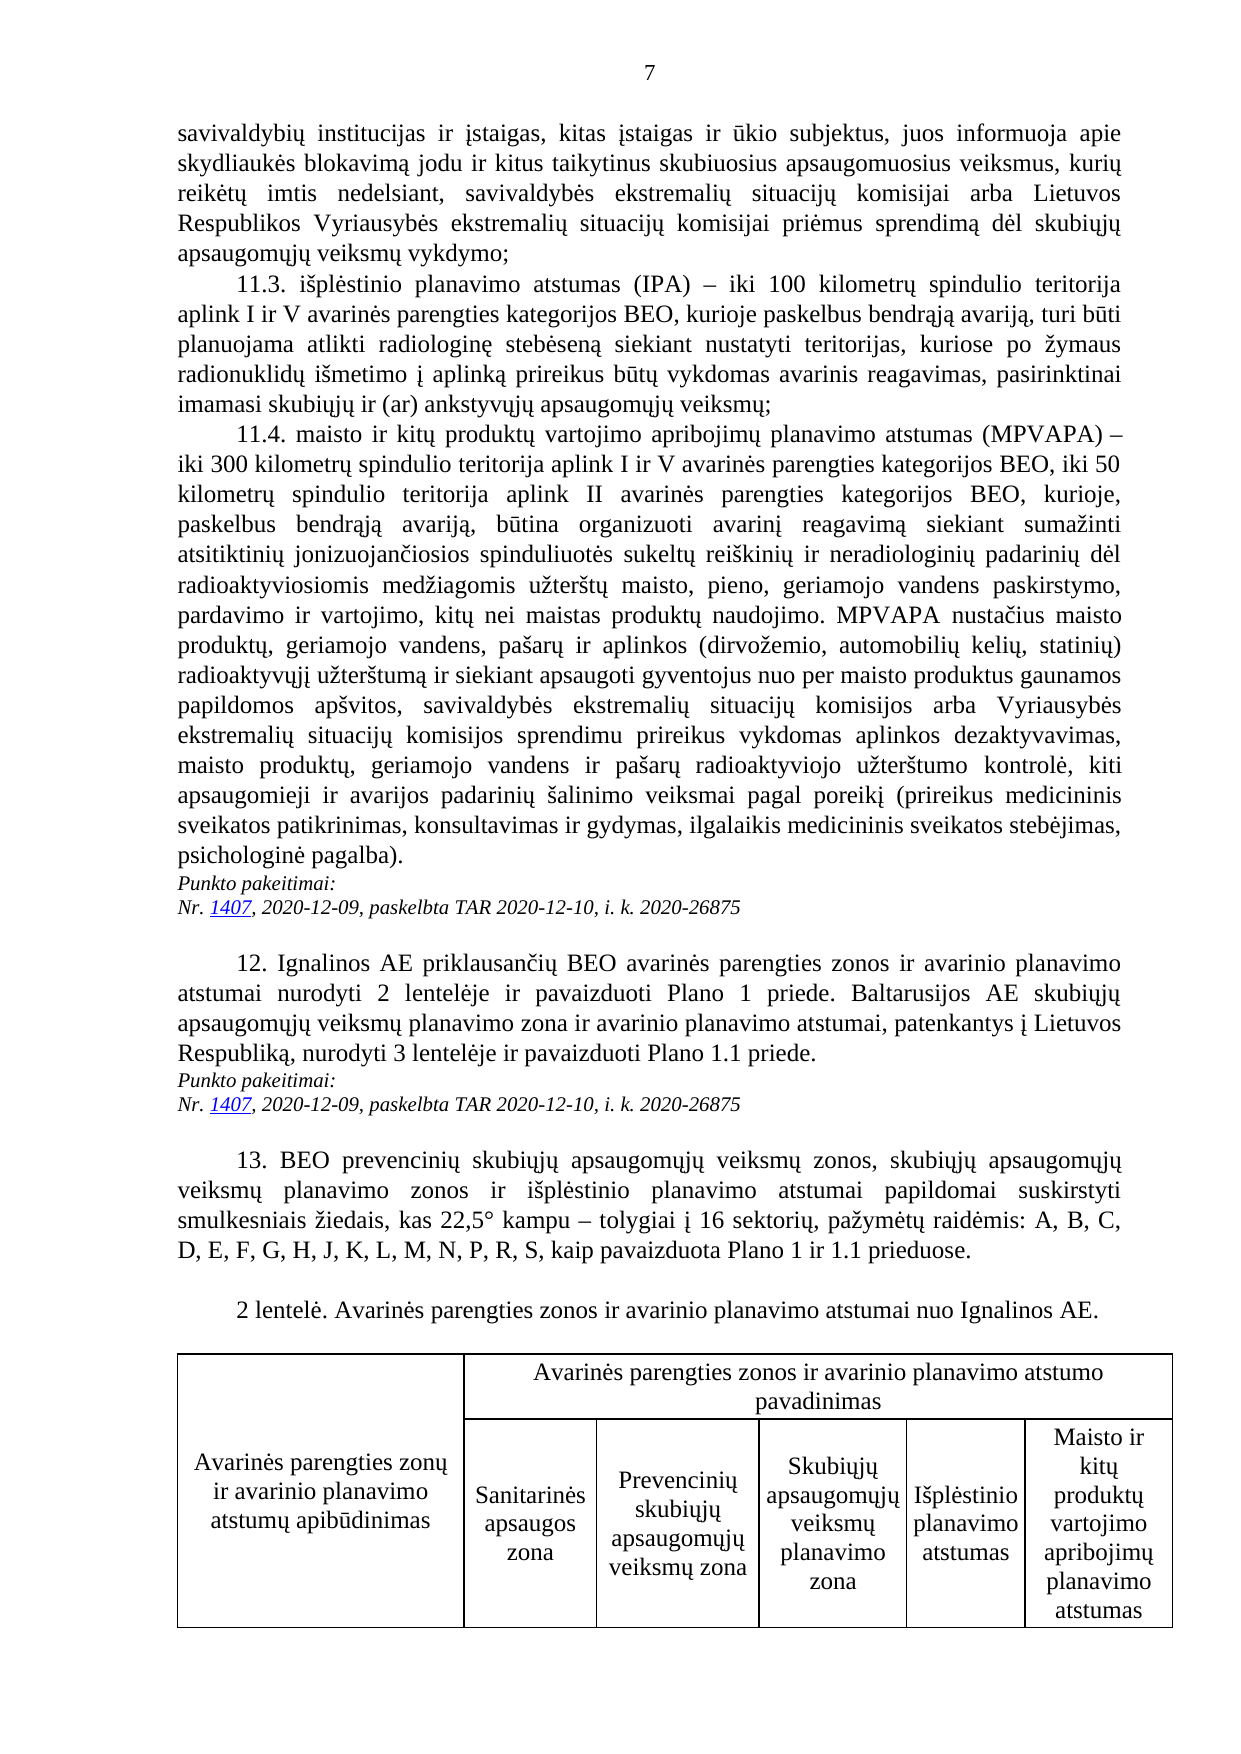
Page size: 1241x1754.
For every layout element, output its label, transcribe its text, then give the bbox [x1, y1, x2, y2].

text 11.4. maisto ir kitų produktų vartojimo apribojimų planavimo atstumas (MPVAPA) – iki 300 kilometrų spindulio teritorija aplink I ir V avarinės parengties kategorijos BEO, iki 50 kilometrų spindulio teritorija aplink II avarinės parengties kategorijos BEO, kurioje, paskelbus bendrąją avariją, būtina organizuoti avarinį reagavimą siekiant sumažinti atsitiktinių jonizuojančiosios spinduliuotės sukeltų reiškinių ir neradiologinių padarinių dėl radioaktyviosiomis medžiagomis užterštų maisto, pieno, geriamojo vandens paskirstymo, pardavimo ir vartojimo, kitų nei maistas produktų naudojimo. MPVAPA nustačius maisto produktų, geriamojo vandens, pašarų ir aplinkos (dirvožemio, automobilių kelių, statinių) radioaktyvųjį užterštumą ir siekiant apsaugoti gyventojus nuo per maisto produktus gaunamos papildomos apšvitos, savivaldybės ekstremalių situacijų komisijos arba Vyriausybės ekstremalių situacijų komisijos sprendimu prireikus vykdomas aplinkos dezaktyvavimas, maisto produktų, geriamojo vandens ir pašarų radioaktyviojo užterštumo kontrolė, kiti apsaugomieji ir avarijos padarinių šalinimo veiksmai pagal poreikį (prireikus medicininis sveikatos patikrinimas, konsultavimas ir gydymas, ilgalaikis medicininis sveikatos stebėjimas, psichologinė pagalba). [177, 419, 1122, 869]
text 2 lentelė. Avarinės parengties zonos ir avarinio planavimo atstumai nuo Ignalinos AE. [177, 1295, 1122, 1324]
text savivaldybių institucijas ir įstaigas, kitas įstaigas ir ūkio subjektus, juos informuoja apie skydliaukės blokavimą jodu ir kitus taikytinus skubiuosius apsaugomuosius veiksmus, kurių reikėtų imtis nedelsiant, savivaldybės ekstremalių situacijų komisijai arba Lietuvos Respublikos Vyriausybės ekstremalių situacijų komisijai priėmus sprendimą dėl skubiųjų apsaugomųjų veiksmų vykdymo; [177, 118, 1122, 267]
table_cell Išplėstinio planavimo atstumas [907, 1420, 1024, 1626]
table_header Avarinės parengties zonų ir avarinio planavimo atstumų apibūdinimas [178, 1355, 463, 1626]
text 13. BEO prevencinių skubiųjų apsaugomųjų veiksmų zonos, skubiųjų apsaugomųjų veiksmų planavimo zonos ir išplėstinio planavimo atstumai papildomai suskirstyti smulkesniais žiedais, kas 22,5° kampu – tolygiai į 16 sektorių, pažymėtų raidėmis: A, B, C, D, E, F, G, H, J, K, L, M, N, P, R, S, kaip pavaizduota Plano 1 ir 1.1 prieduose. [177, 1145, 1122, 1264]
table_cell Prevencinių skubiųjų apsaugomųjų veiksmų zona [597, 1420, 758, 1626]
text Punkto pakeitimai: [177, 1068, 1122, 1092]
text Punkto pakeitimai: [177, 871, 1122, 895]
text 11.3. išplėstinio planavimo atstumas (IPA) – iki 100 kilometrų spindulio teritorija aplink I ir V avarinės parengties kategorijos BEO, kurioje paskelbus bendrąją avariją, turi būti planuojama atlikti radiologinę stebėseną siekiant nustatyti teritorijas, kuriose po žymaus radionuklidų išmetimo į aplinką prireikus būtų vykdomas avarinis reagavimas, pasirinktinai imamasi skubiųjų ir (ar) ankstyvųjų apsaugomųjų veiksmų; [177, 269, 1122, 418]
table_cell Sanitarinės apsaugos zona [465, 1420, 596, 1626]
table_cell Skubiųjų apsaugomųjų veiksmų planavimo zona [760, 1420, 906, 1626]
text Nr. 1407, 2020-12-09, paskelbta TAR 2020-12-10, i. k. 2020-26875 [177, 1092, 1122, 1116]
table_header Avarinės parengties zonos ir avarinio planavimo atstumo pavadinimas [465, 1355, 1172, 1418]
text Nr. 1407, 2020-12-09, paskelbta TAR 2020-12-10, i. k. 2020-26875 [177, 895, 1122, 919]
table_cell Maisto ir kitų produktų vartojimo apribojimų planavimo atstumas [1026, 1420, 1172, 1626]
text 12. Ignalinos AE priklausančių BEO avarinės parengties zonos ir avarinio planavimo atstumai nurodyti 2 lentelėje ir pavaizduoti Plano 1 priede. Baltarusijos AE skubiųjų apsaugomųjų veiksmų planavimo zona ir avarinio planavimo atstumai, patenkantys į Lietuvos Respubliką, nurodyti 3 lentelėje ir pavaizduoti Plano 1.1 priede. [177, 948, 1122, 1067]
